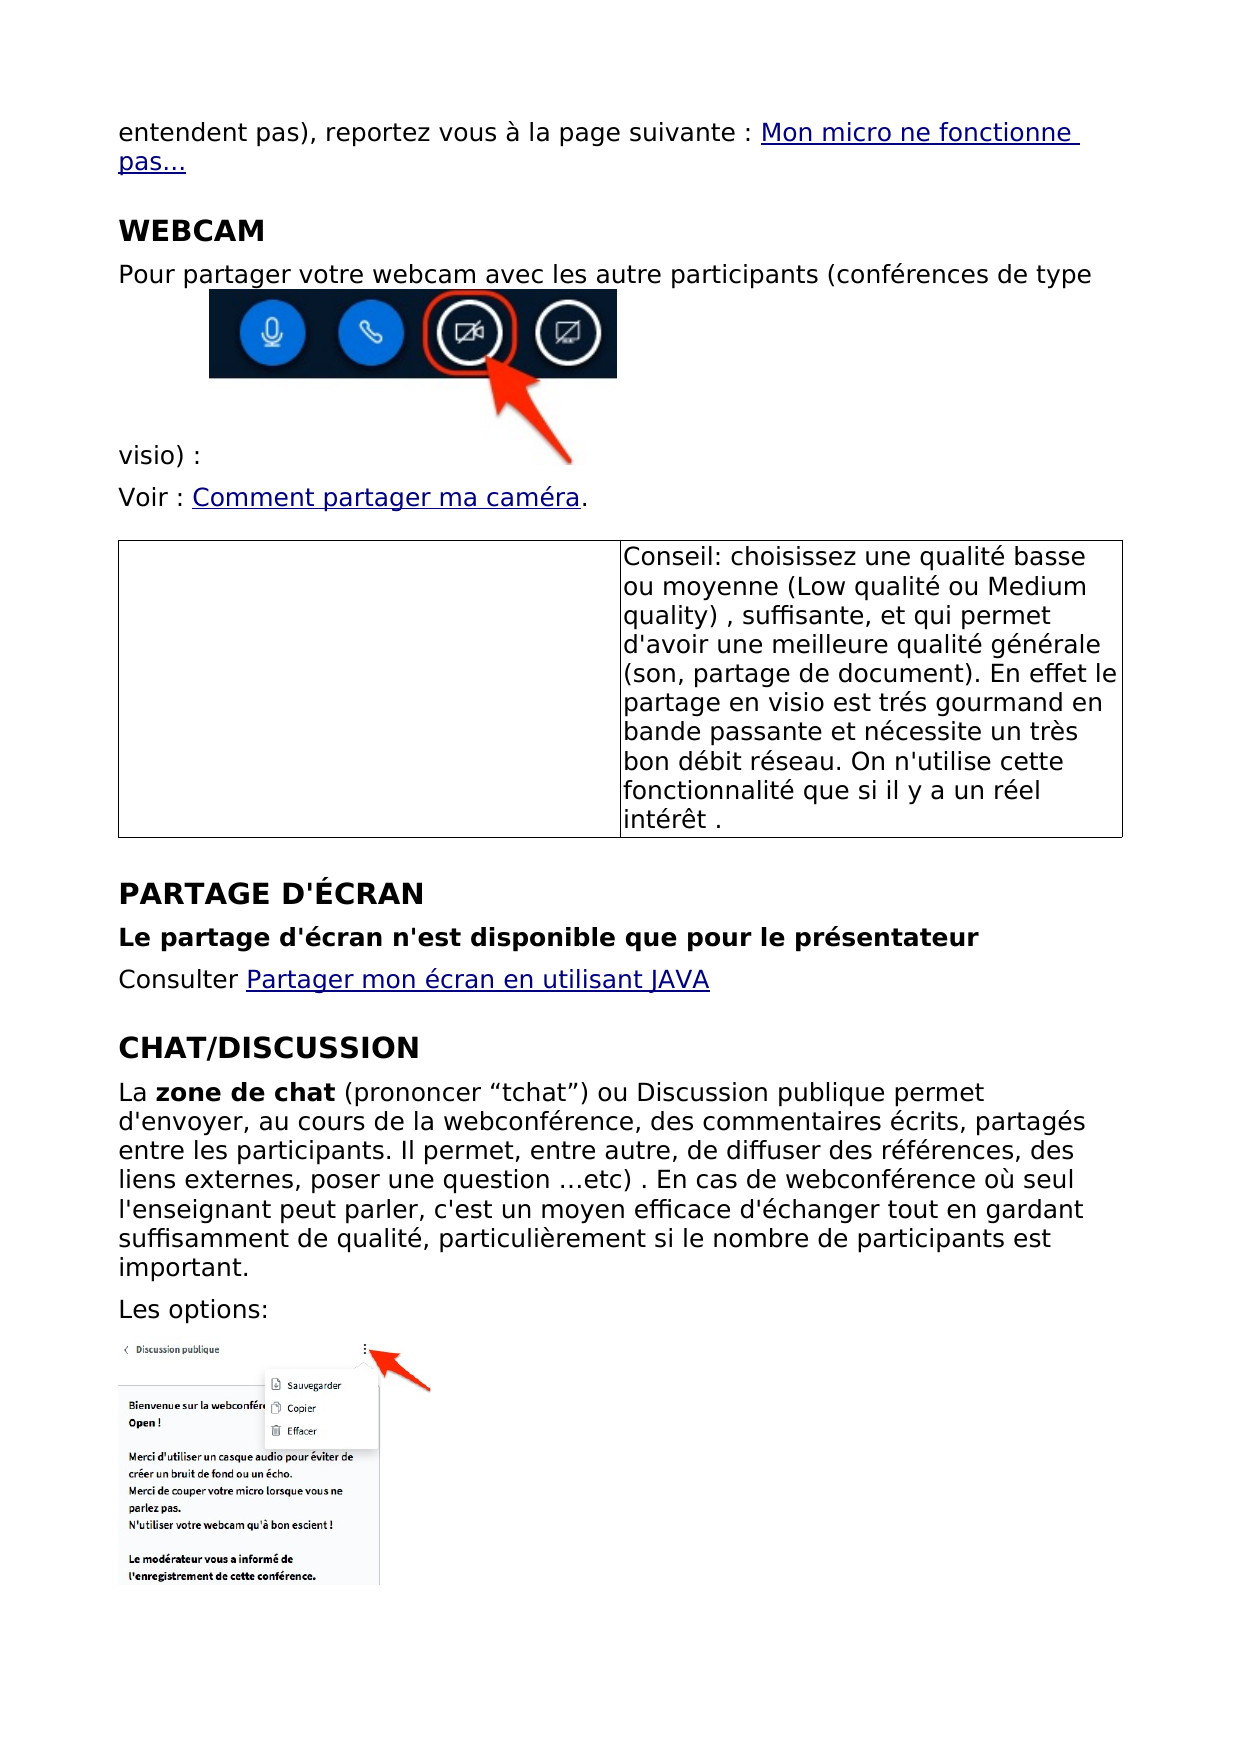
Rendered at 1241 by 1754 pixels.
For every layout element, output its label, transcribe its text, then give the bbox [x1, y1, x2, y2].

subtitle PARTAGE D'ÉCRAN [118, 877, 1122, 911]
subtitle WEBCAM [118, 214, 1122, 248]
text La zone de chat (prononcer “tchat”) ou Discussion publique permet d'envoyer, au cours de la webconférence, des commentaires écrits, partagés entre les participants. Il permet, entre autre, de diffuser des références, des liens externes, poser une question …etc) . En cas de webconférence où seul l'enseignant peut parler, c'est un moyen efficace d'échanger tout en gardant suffisamment de qualité, particulièrement si le nombre de participants est important. [118, 1078, 1122, 1282]
text Le partage d'écran n'est disponible que pour le présentateur [118, 923, 1122, 953]
text Voir : Comment partager ma caméra. [118, 483, 1122, 512]
picture [118, 1336, 431, 1585]
subtitle CHAT/DISCUSSION [118, 1032, 1122, 1066]
picture [209, 289, 617, 465]
text Les options: [118, 1295, 1122, 1324]
text entendent pas), reportez vous à la page suivante : Mon micro ne fonctionne pas... [118, 118, 1122, 176]
table_header [119, 541, 620, 837]
table_header Conseil: choisissez une qualité basse ou moyenne (Low qualité ou Medium quality) , suffisante, et qui permet d'avoir une meilleure qualité générale (son, partage de document). En effet le partage en visio est trés gourmand en bande passante et nécessite un très bon débit réseau. On n'utilise cette fonctionnalité que si il y a un réel intérêt . [621, 541, 1122, 837]
text Consulter Partager mon écran en utilisant JAVA [118, 965, 1122, 994]
text Pour partager votre webcam avec les autre participants (conférences de type visio) : [118, 260, 1122, 471]
